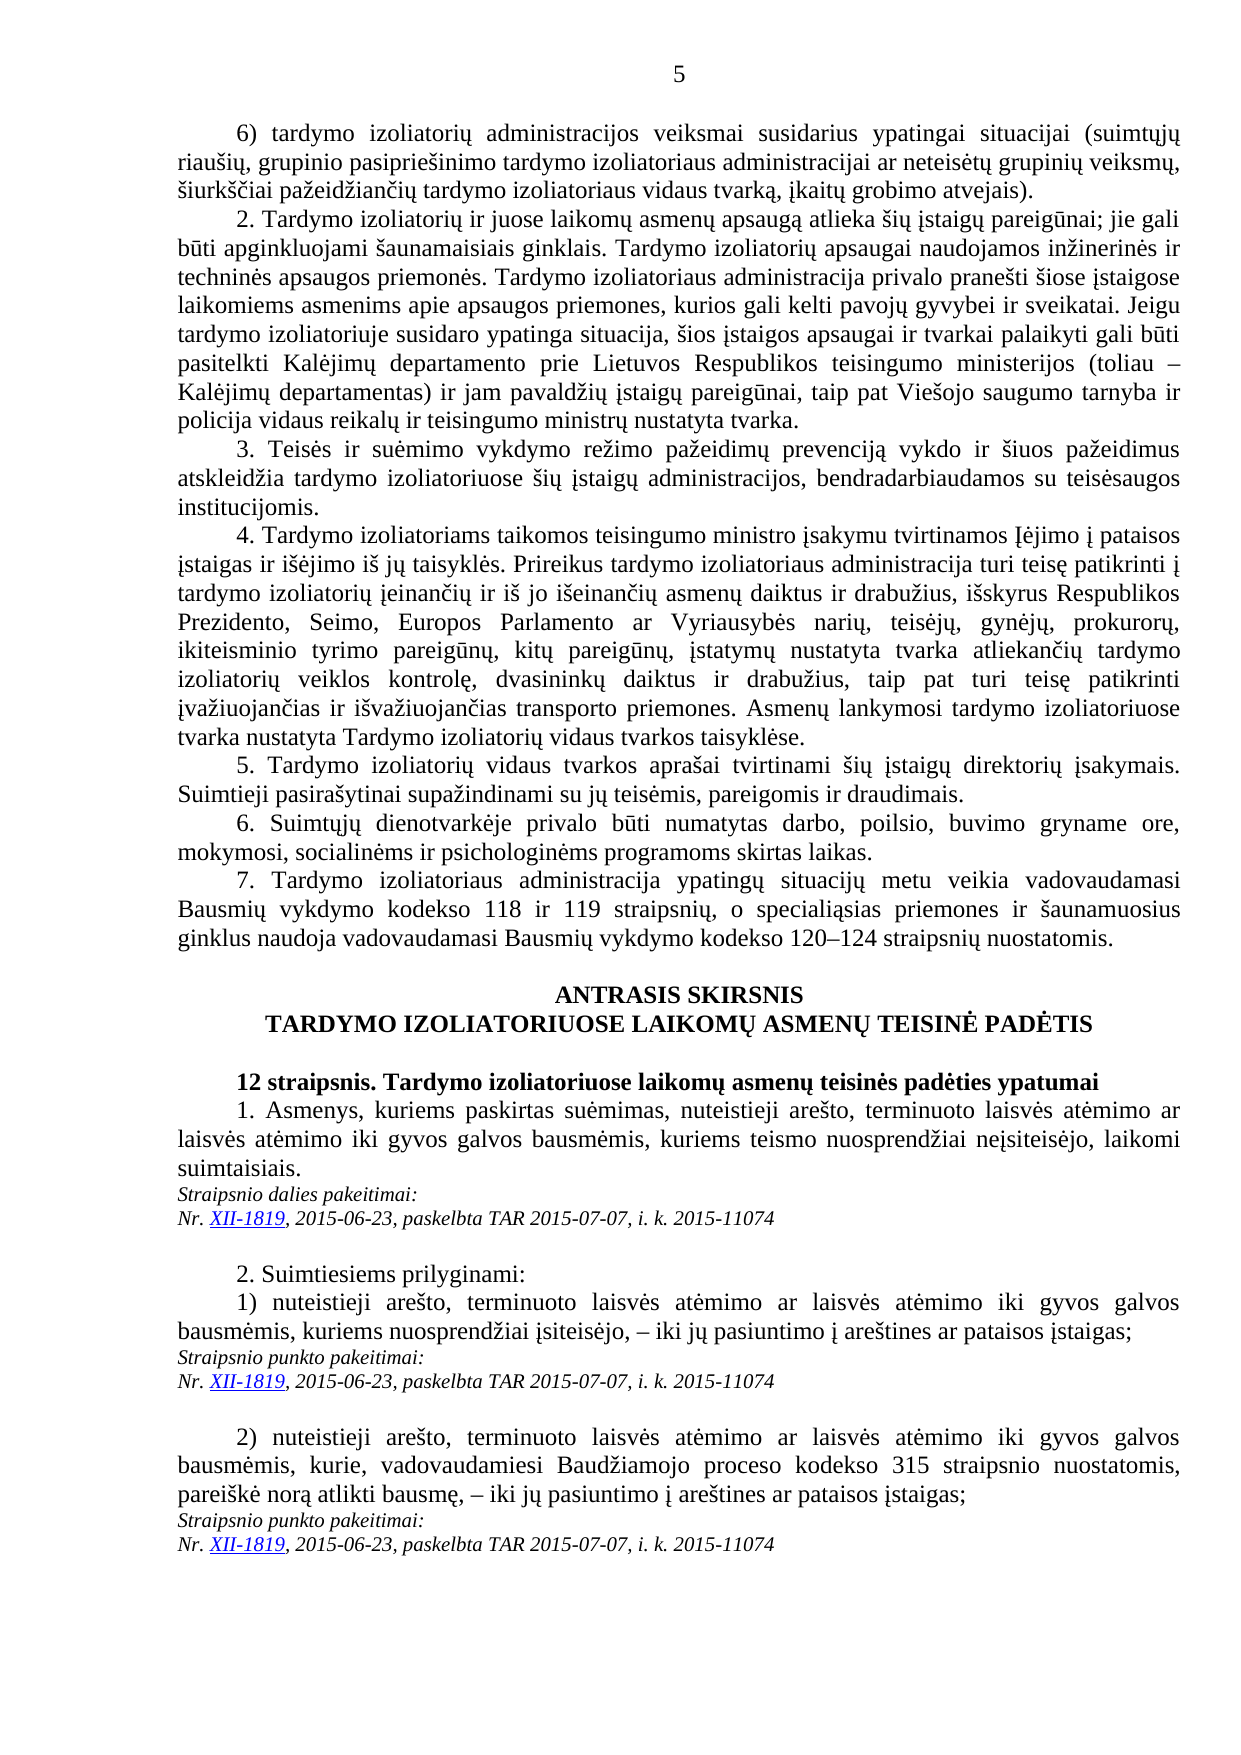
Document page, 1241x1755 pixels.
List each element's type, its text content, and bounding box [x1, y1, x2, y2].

text 5. Tardymo izoliatorių vidaus tvarkos aprašai tvirtinami šių įstaigų direktorių įsakymais. Suimtieji pasirašytinai supažindinami su jų teisėmis, pareigomis ir draudimais. [177, 751, 1181, 808]
text Straipsnio punkto pakeitimai: [177, 1508, 1181, 1532]
text Straipsnio punkto pakeitimai: [177, 1345, 1181, 1369]
text 6) tardymo izoliatorių administracijos veiksmai susidarius ypatingai situacijai (suimtųjų riaušių, grupinio pasipriešinimo tardymo izoliatoriaus administracijai ar neteisėtų grupinių veiksmų, šiurkščiai pažeidžiančių tardymo izoliatoriaus vidaus tvarką, įkaitų grobimo atvejais). [177, 118, 1181, 204]
text Nr. XII-1819, 2015-06-23, paskelbta TAR 2015-07-07, i. k. 2015-11074 [177, 1369, 1181, 1393]
text 1. Asmenys, kuriems paskirtas suėmimas, nuteistieji arešto, terminuoto laisvės atėmimo ar laisvės atėmimo iki gyvos galvos bausmėmis, kuriems teismo nuosprendžiai neįsiteisėjo, laikomi suimtaisiais. [177, 1096, 1181, 1182]
text 1) nuteistieji arešto, terminuoto laisvės atėmimo ar laisvės atėmimo iki gyvos galvos bausmėmis, kuriems nuosprendžiai įsiteisėjo, – iki jų pasiuntimo į areštines ar pataisos įstaigas; [177, 1287, 1181, 1345]
text 3. Teisės ir suėmimo vykdymo režimo pažeidimų prevenciją vykdo ir šiuos pažeidimus atskleidžia tardymo izoliatoriuose šių įstaigų administracijos, bendradarbiaudamos su teisėsaugos institucijomis. [177, 434, 1181, 521]
text 12 straipsnis. Tardymo izoliatoriuose laikomų asmenų teisinės padėties ypatumai [236, 1067, 1181, 1096]
text ANTRASIS SKIRSNIS [177, 981, 1181, 1009]
text 4. Tardymo izoliatoriams taikomos teisingumo ministro įsakymu tvirtinamos Įėjimo į pataisos įstaigas ir išėjimo iš jų taisyklės. Prireikus tardymo izoliatoriaus administracija turi teisę patikrinti į tardymo izoliatorių įeinančių ir iš jo išeinančių asmenų daiktus ir drabužius, išskyrus Respublikos Prezidento, Seimo, Europos Parlamento ar Vyriausybės narių, teisėjų, gynėjų, prokurorų, ikiteisminio tyrimo pareigūnų, kitų pareigūnų, įstatymų nustatyta tvarka atliekančių tardymo izoliatorių veiklos kontrolę, dvasininkų daiktus ir drabužius, taip pat turi teisę patikrinti įvažiuojančias ir išvažiuojančias transporto priemones. Asmenų lankymosi tardymo izoliatoriuose tvarka nustatyta Tardymo izoliatorių vidaus tvarkos taisyklėse. [177, 521, 1181, 751]
text Straipsnio dalies pakeitimai: [177, 1182, 1181, 1206]
text TARDYMO IZOLIATORIUOSE LAIKOMŲ ASMENŲ TEISINĖ PADĖTIS [177, 1009, 1181, 1038]
text 2) nuteistieji arešto, terminuoto laisvės atėmimo ar laisvės atėmimo iki gyvos galvos bausmėmis, kurie, vadovaudamiesi Baudžiamojo proceso kodekso 315 straipsnio nuostatomis, pareiškė norą atlikti bausmę, – iki jų pasiuntimo į areštines ar pataisos įstaigas; [177, 1422, 1181, 1508]
text 6. Suimtųjų dienotvarkėje privalo būti numatytas darbo, poilsio, buvimo gryname ore, mokymosi, socialinėms ir psichologinėms programoms skirtas laikas. [177, 808, 1181, 866]
text Nr. XII-1819, 2015-06-23, paskelbta TAR 2015-07-07, i. k. 2015-11074 [177, 1532, 1181, 1556]
text Nr. XII-1819, 2015-06-23, paskelbta TAR 2015-07-07, i. k. 2015-11074 [177, 1206, 1181, 1230]
text 7. Tardymo izoliatoriaus administracija ypatingų situacijų metu veikia vadovaudamasi Bausmių vykdymo kodekso 118 ir 119 straipsnių, o specialiąsias priemones ir šaunamuosius ginklus naudoja vadovaudamasi Bausmių vykdymo kodekso 120–124 straipsnių nuostatomis. [177, 866, 1181, 952]
text 2. Tardymo izoliatorių ir juose laikomų asmenų apsaugą atlieka šių įstaigų pareigūnai; jie gali būti apginkluojami šaunamaisiais ginklais. Tardymo izoliatorių apsaugai naudojamos inžinerinės ir techninės apsaugos priemonės. Tardymo izoliatoriaus administracija privalo pranešti šiose įstaigose laikomiems asmenims apie apsaugos priemones, kurios gali kelti pavojų gyvybei ir sveikatai. Jeigu tardymo izoliatoriuje susidaro ypatinga situacija, šios įstaigos apsaugai ir tvarkai palaikyti gali būti pasitelkti Kalėjimų departamento prie Lietuvos Respublikos teisingumo ministerijos (toliau – Kalėjimų departamentas) ir jam pavaldžių įstaigų pareigūnai, taip pat Viešojo saugumo tarnyba ir policija vidaus reikalų ir teisingumo ministrų nustatyta tvarka. [177, 204, 1181, 434]
text 2. Suimtiesiems prilyginami: [177, 1259, 1181, 1287]
